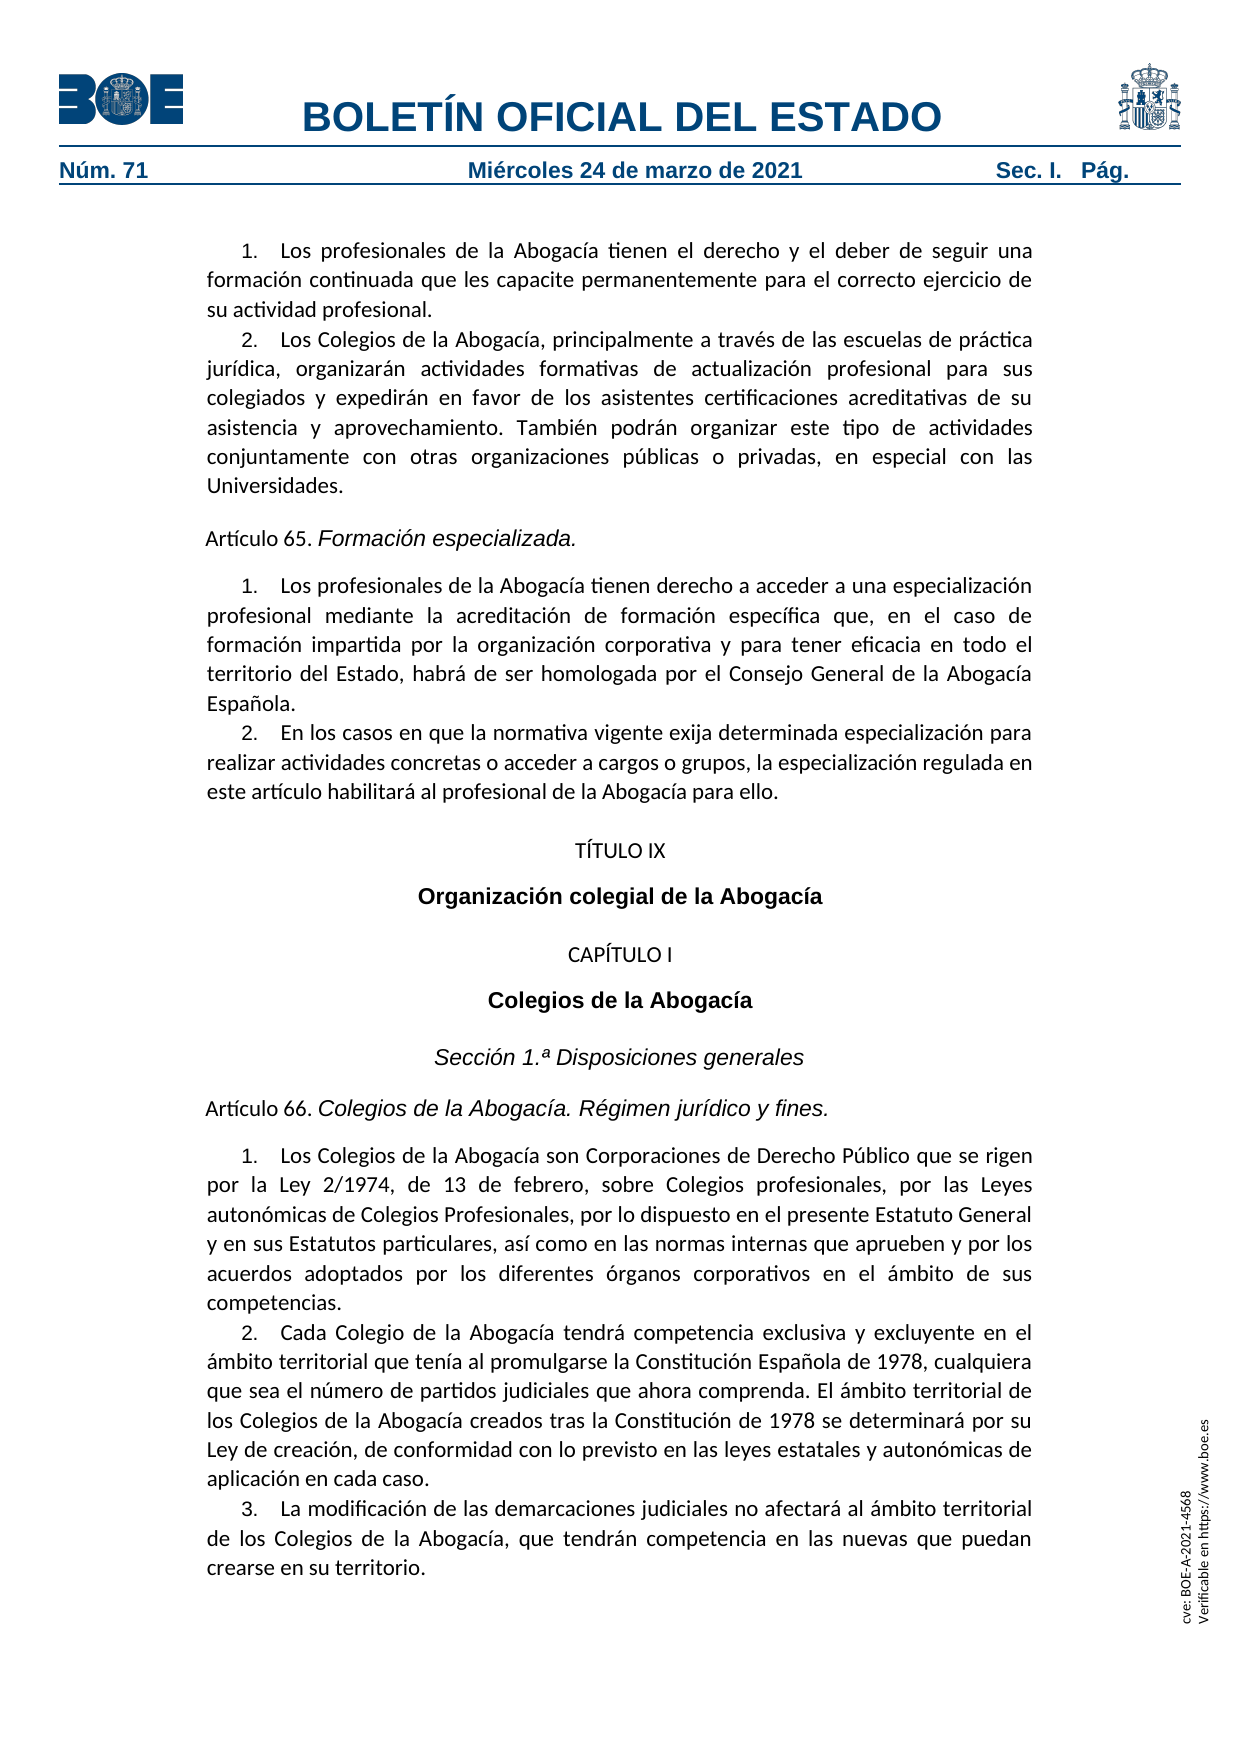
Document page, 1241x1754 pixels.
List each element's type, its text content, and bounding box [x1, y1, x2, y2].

text Colegios de la Abogacía [207, 987, 1033, 1013]
text Organización colegial de la Abogacía [207, 883, 1033, 909]
list Los profesionales de la Abogacía tienen el derecho y el deber de seguir una formación continuada que les capacite permanentemente para el correcto ejercicio de su actividad profesional. [207, 236, 1034, 323]
text CAPÍTULO I [221, 940, 1019, 968]
list Los profesionales de la Abogacía tienen derecho a acceder a una especialización profesional mediante la acreditación de formación específica que, en el caso de formación impartida por la organización corporativa y para tener eficacia en todo el territorio del Estado, habrá de ser homologada por el Consejo General de la Abogacía Española. [207, 571, 1034, 717]
list En los casos en que la normativa vigente exija determinada especialización para realizar actividades concretas o acceder a cargos o grupos, la especialización regulada en este artículo habilitará al profesional de la Abogacía para ello. [207, 718, 1034, 805]
text Artículo 65. Formación especializada. [205, 524, 1034, 552]
list Los Colegios de la Abogacía, principalmente a través de las escuelas de práctica jurídica, organizarán actividades formativas de actualización profesional para sus colegiados y expedirán en favor de los asistentes certificaciones acreditativas de su asistencia y aprovechamiento. También podrán organizar este tipo de actividades conjuntamente con otras organizaciones públicas o privadas, en especial con las Universidades. [207, 325, 1034, 499]
list Los Colegios de la Abogacía son Corporaciones de Derecho Público que se rigen por la Ley 2/1974, de 13 de febrero, sobre Colegios profesionales, por las Leyes autonómicas de Colegios Profesionales, por lo dispuesto en el presente Estatuto General y en sus Estatutos particulares, así como en las normas internas que aprueben y por los acuerdos adoptados por los diferentes órganos corporativos en el ámbito de sus competencias. [207, 1141, 1034, 1316]
text Artículo 66. Colegios de la Abogacía. Régimen jurídico y fines. [205, 1094, 1034, 1122]
list Cada Colegio de la Abogacía tendrá competencia exclusiva y excluyente en el ámbito territorial que tenía al promulgarse la Constitución Española de 1978, cualquiera que sea el número de partidos judiciales que ahora comprenda. El ámbito territorial de los Colegios de la Abogacía creados tras la Constitución de 1978 se determinará por su Ley de creación, de conformidad con lo previsto en las leyes estatales y autonómicas de aplicación en cada caso. [207, 1318, 1034, 1493]
text Sección 1.ª Disposiciones generales [207, 1043, 1033, 1070]
text TÍTULO IX [221, 836, 1019, 864]
list La modificación de las demarcaciones judiciales no afectará al ámbito territorial de los Colegios de la Abogacía, que tendrán competencia en las nuevas que puedan crearse en su territorio. [207, 1494, 1034, 1581]
